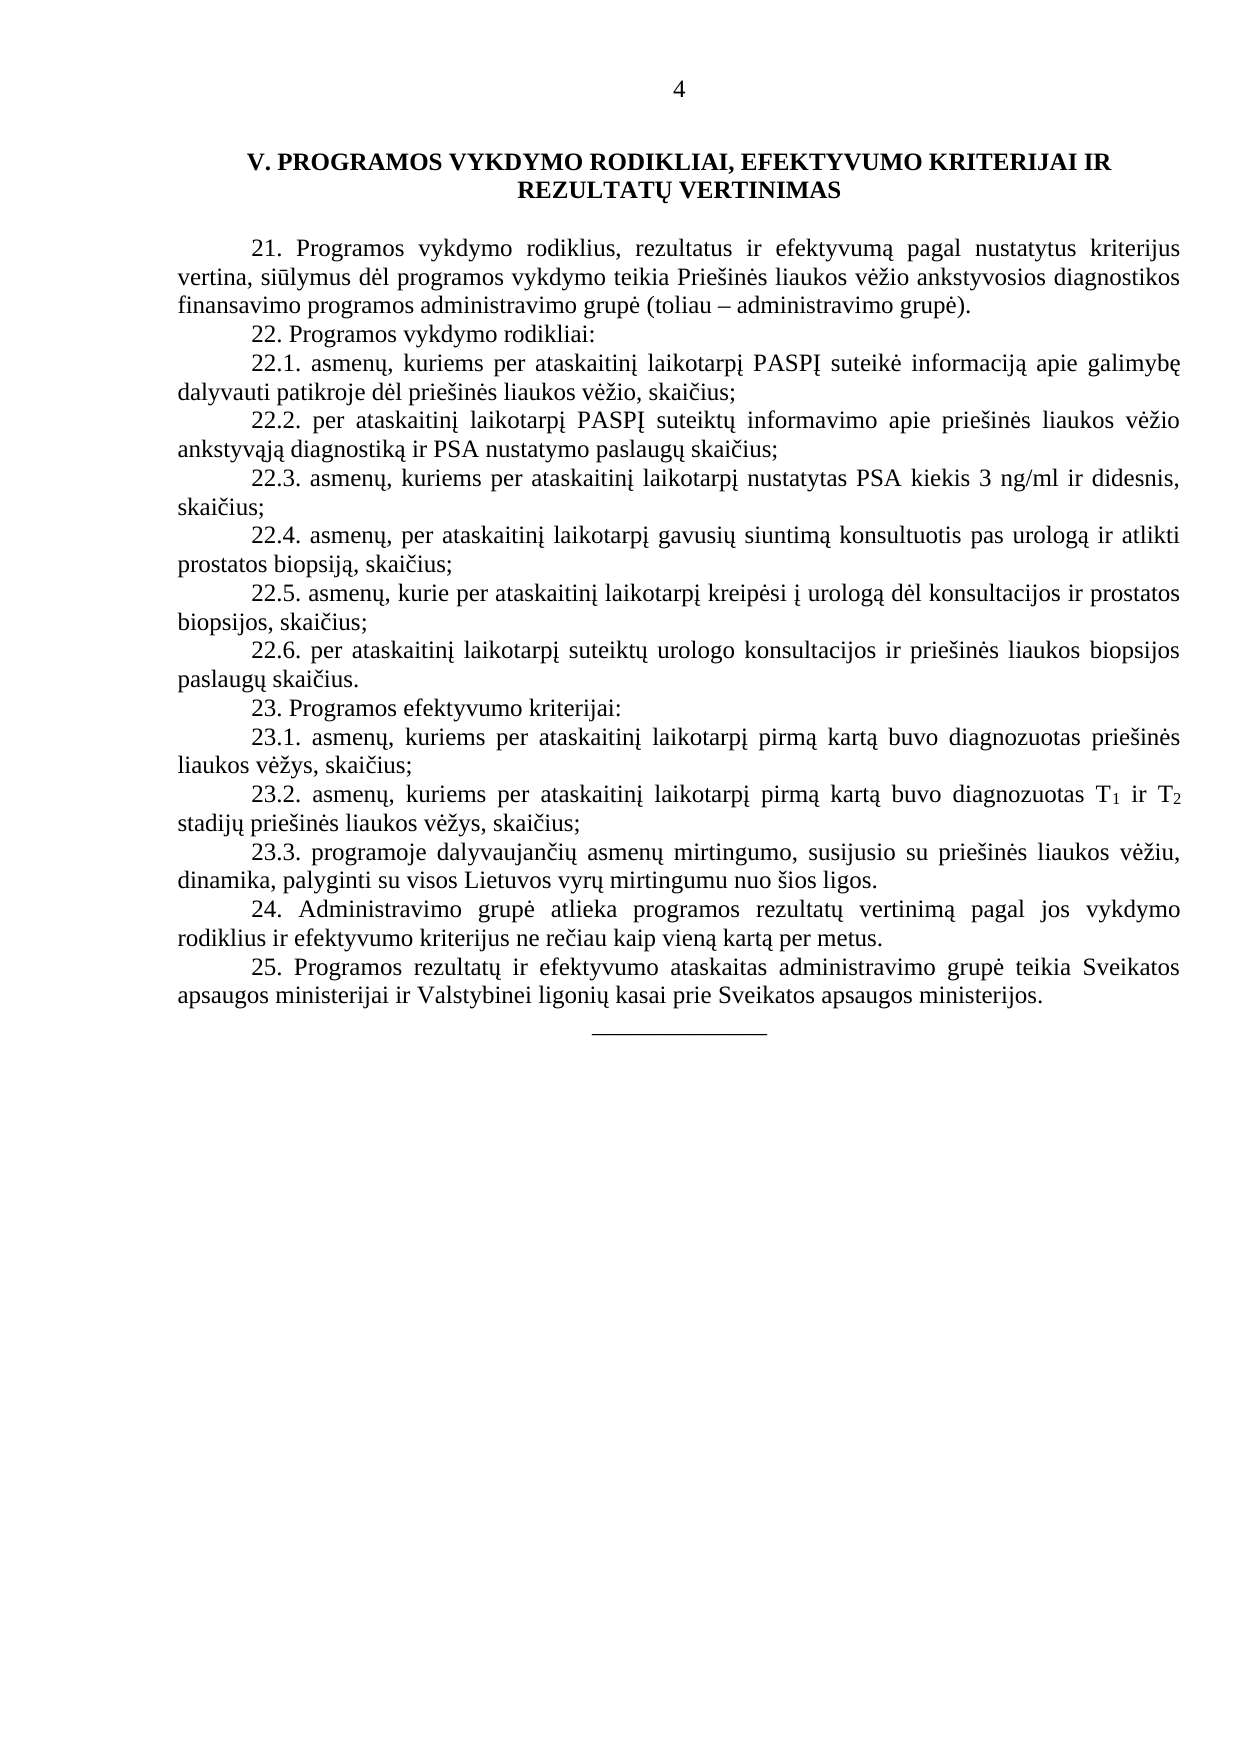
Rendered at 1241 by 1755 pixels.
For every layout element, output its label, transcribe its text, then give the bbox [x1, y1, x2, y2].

text 22.6. per ataskaitinį laikotarpį suteiktų urologo konsultacijos ir priešinės liaukos biopsijos paslaugų skaičius. [177, 636, 1181, 693]
text 23. Programos efektyvumo kriterijai: [177, 693, 1181, 722]
text 23.1. asmenų, kuriems per ataskaitinį laikotarpį pirmą kartą buvo diagnozuotas priešinės liaukos vėžys, skaičius; [177, 722, 1181, 779]
text 22.1. asmenų, kuriems per ataskaitinį laikotarpį PASPĮ suteikė informaciją apie galimybę dalyvauti patikroje dėl priešinės liaukos vėžio, skaičius; [177, 348, 1181, 406]
text 21. Programos vykdymo rodiklius, rezultatus ir efektyvumą pagal nustatytus kriterijus vertina, siūlymus dėl programos vykdymo teikia Priešinės liaukos vėžio ankstyvosios diagnostikos finansavimo programos administravimo grupė (toliau – administravimo grupė). [177, 233, 1181, 319]
text 22.3. asmenų, kuriems per ataskaitinį laikotarpį nustatytas PSA kiekis 3 ng/ml ir didesnis, skaičius; [177, 463, 1181, 521]
text ______________ [177, 1009, 1181, 1038]
text 22.5. asmenų, kurie per ataskaitinį laikotarpį kreipėsi į urologą dėl konsultacijos ir prostatos biopsijos, skaičius; [177, 578, 1181, 636]
text V. PROGRAMOS VYKDYMO RODIKLIAI, EFEKTYVUMO KRITERIJAI IR REZULTATŲ VERTINIMAS [177, 147, 1181, 204]
text 22.2. per ataskaitinį laikotarpį PASPĮ suteiktų informavimo apie priešinės liaukos vėžio ankstyvąją diagnostiką ir PSA nustatymo paslaugų skaičius; [177, 406, 1181, 463]
text 24. Administravimo grupė atlieka programos rezultatų vertinimą pagal jos vykdymo rodiklius ir efektyvumo kriterijus ne rečiau kaip vieną kartą per metus. [177, 894, 1181, 952]
text 22.4. asmenų, per ataskaitinį laikotarpį gavusių siuntimą konsultuotis pas urologą ir atlikti prostatos biopsiją, skaičius; [177, 521, 1181, 578]
text 23.3. programoje dalyvaujančių asmenų mirtingumo, susijusio su priešinės liaukos vėžiu, dinamika, palyginti su visos Lietuvos vyrų mirtingumu nuo šios ligos. [177, 837, 1181, 894]
text 23.2. asmenų, kuriems per ataskaitinį laikotarpį pirmą kartą buvo diagnozuotas T1 ir T2 stadijų priešinės liaukos vėžys, skaičius; [177, 779, 1181, 837]
text 22. Programos vykdymo rodikliai: [177, 319, 1181, 348]
text 25. Programos rezultatų ir efektyvumo ataskaitas administravimo grupė teikia Sveikatos apsaugos ministerijai ir Valstybinei ligonių kasai prie Sveikatos apsaugos ministerijos. [177, 952, 1181, 1009]
